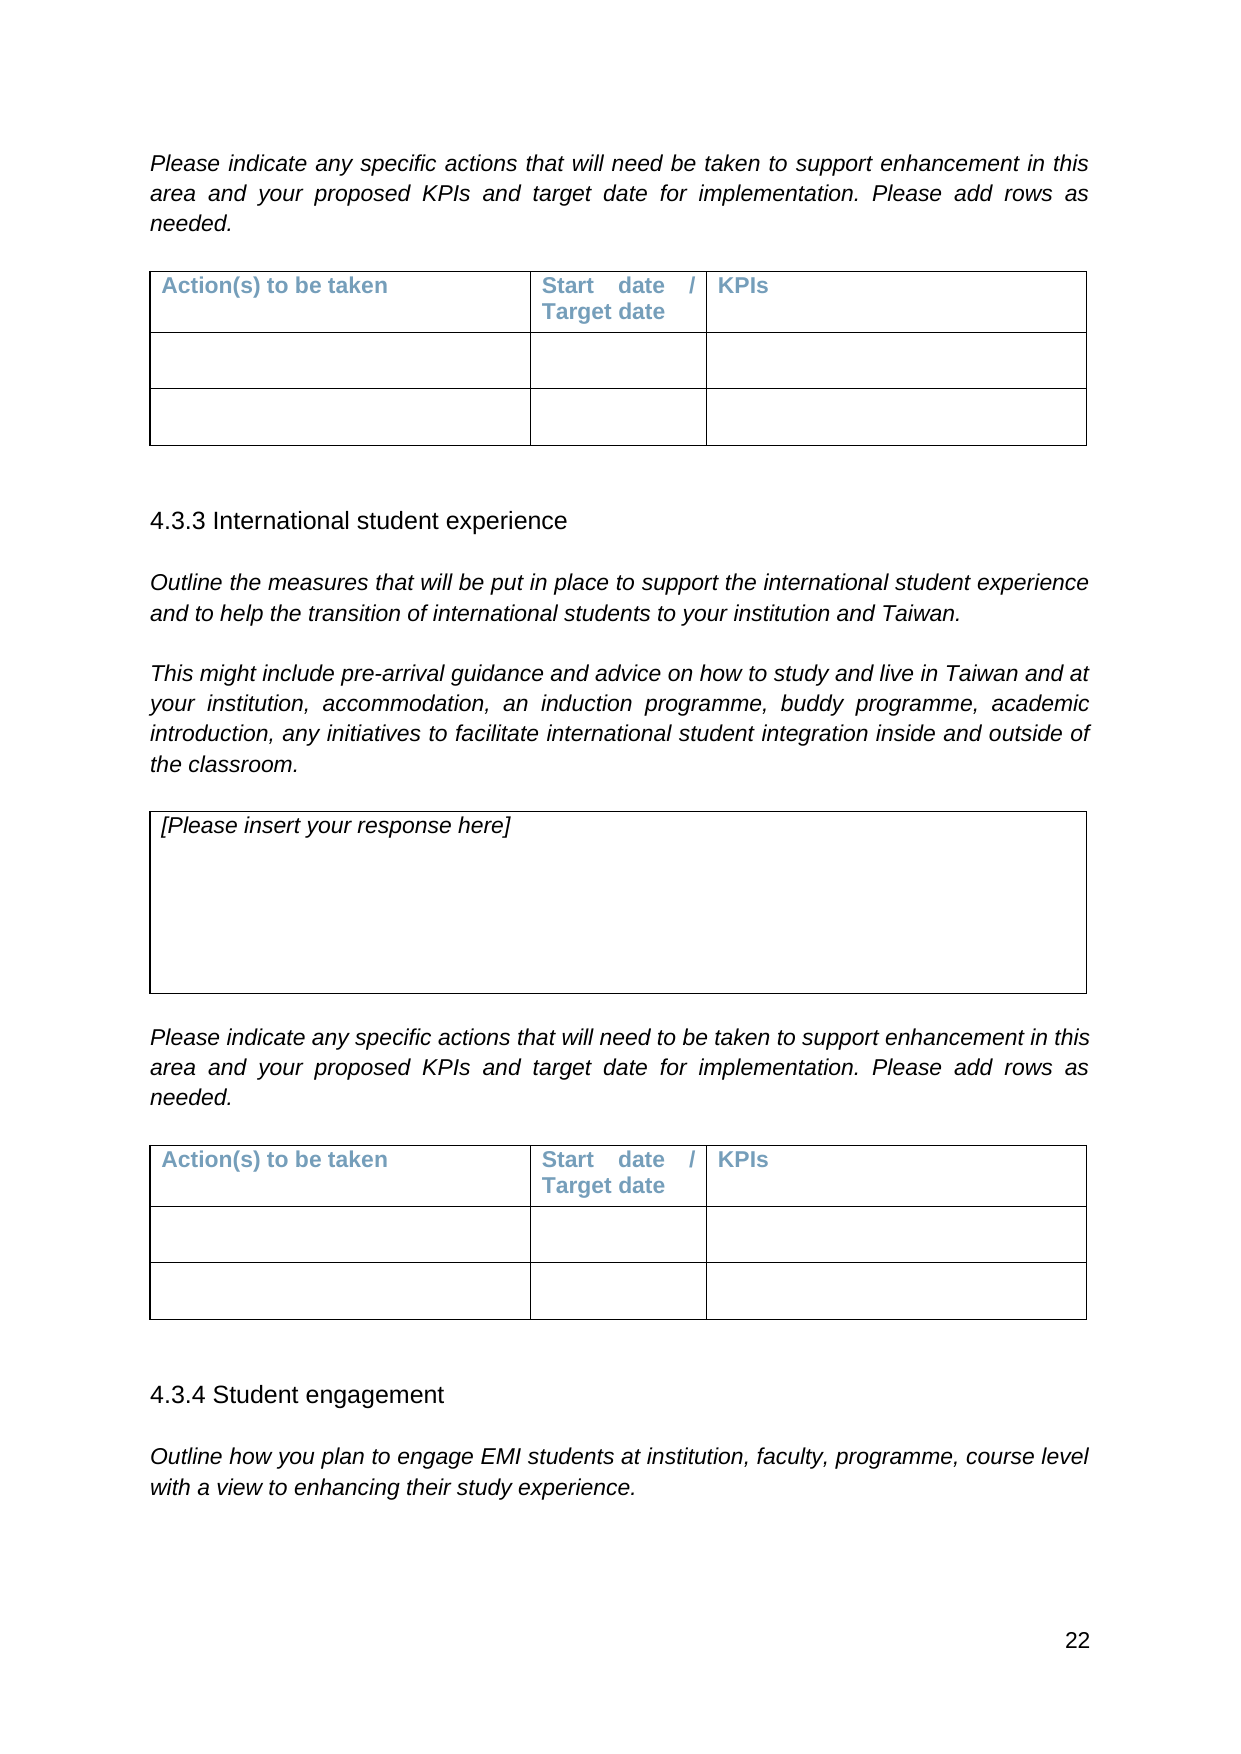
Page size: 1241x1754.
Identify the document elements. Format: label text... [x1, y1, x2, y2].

table_header KPIs [707, 272, 1086, 332]
text Please indicate any specific actions that will need be taken to support enhancement in this area and your proposed KPIs and target date for implementation. Please add rows as needed. [150, 150, 1090, 237]
table_cell [531, 1263, 706, 1319]
table_cell [151, 1207, 530, 1262]
text Outline the measures that will be put in place to support the international student experience and to help the transition of international students to your institution and Taiwan. [150, 569, 1090, 626]
table_header [Please insert your response here] [151, 812, 1086, 993]
table_cell [151, 333, 530, 388]
table_cell [707, 389, 1086, 445]
table_cell [151, 389, 530, 445]
table_header Start date / Target date [531, 272, 706, 332]
table_cell [707, 333, 1086, 388]
table_header Action(s) to be taken [151, 1146, 530, 1206]
text 4.3.4 Student engagement [150, 1380, 1090, 1409]
table_header KPIs [707, 1146, 1086, 1206]
table_header Start date / Target date [531, 1146, 706, 1206]
text This might include pre-arrival guidance and advice on how to study and live in Taiwan and at your institution, accommodation, an induction programme, buddy programme, academic introduction, any initiatives to facilitate international student integration inside and outside of the classroom. [150, 660, 1090, 777]
table_cell [707, 1263, 1086, 1319]
table_cell [531, 389, 706, 445]
text Please indicate any specific actions that will need to be taken to support enhancement in this area and your proposed KPIs and target date for implementation. Please add rows as needed. [150, 1024, 1090, 1111]
table_cell [707, 1207, 1086, 1262]
table_cell [531, 333, 706, 388]
text Outline how you plan to engage EMI students at institution, faculty, programme, course level with a view to enhancing their study experience. [150, 1443, 1090, 1500]
text 4.3.3 International student experience [150, 506, 1090, 535]
table_cell [531, 1207, 706, 1262]
table_header Action(s) to be taken [151, 272, 530, 332]
table_cell [151, 1263, 530, 1319]
